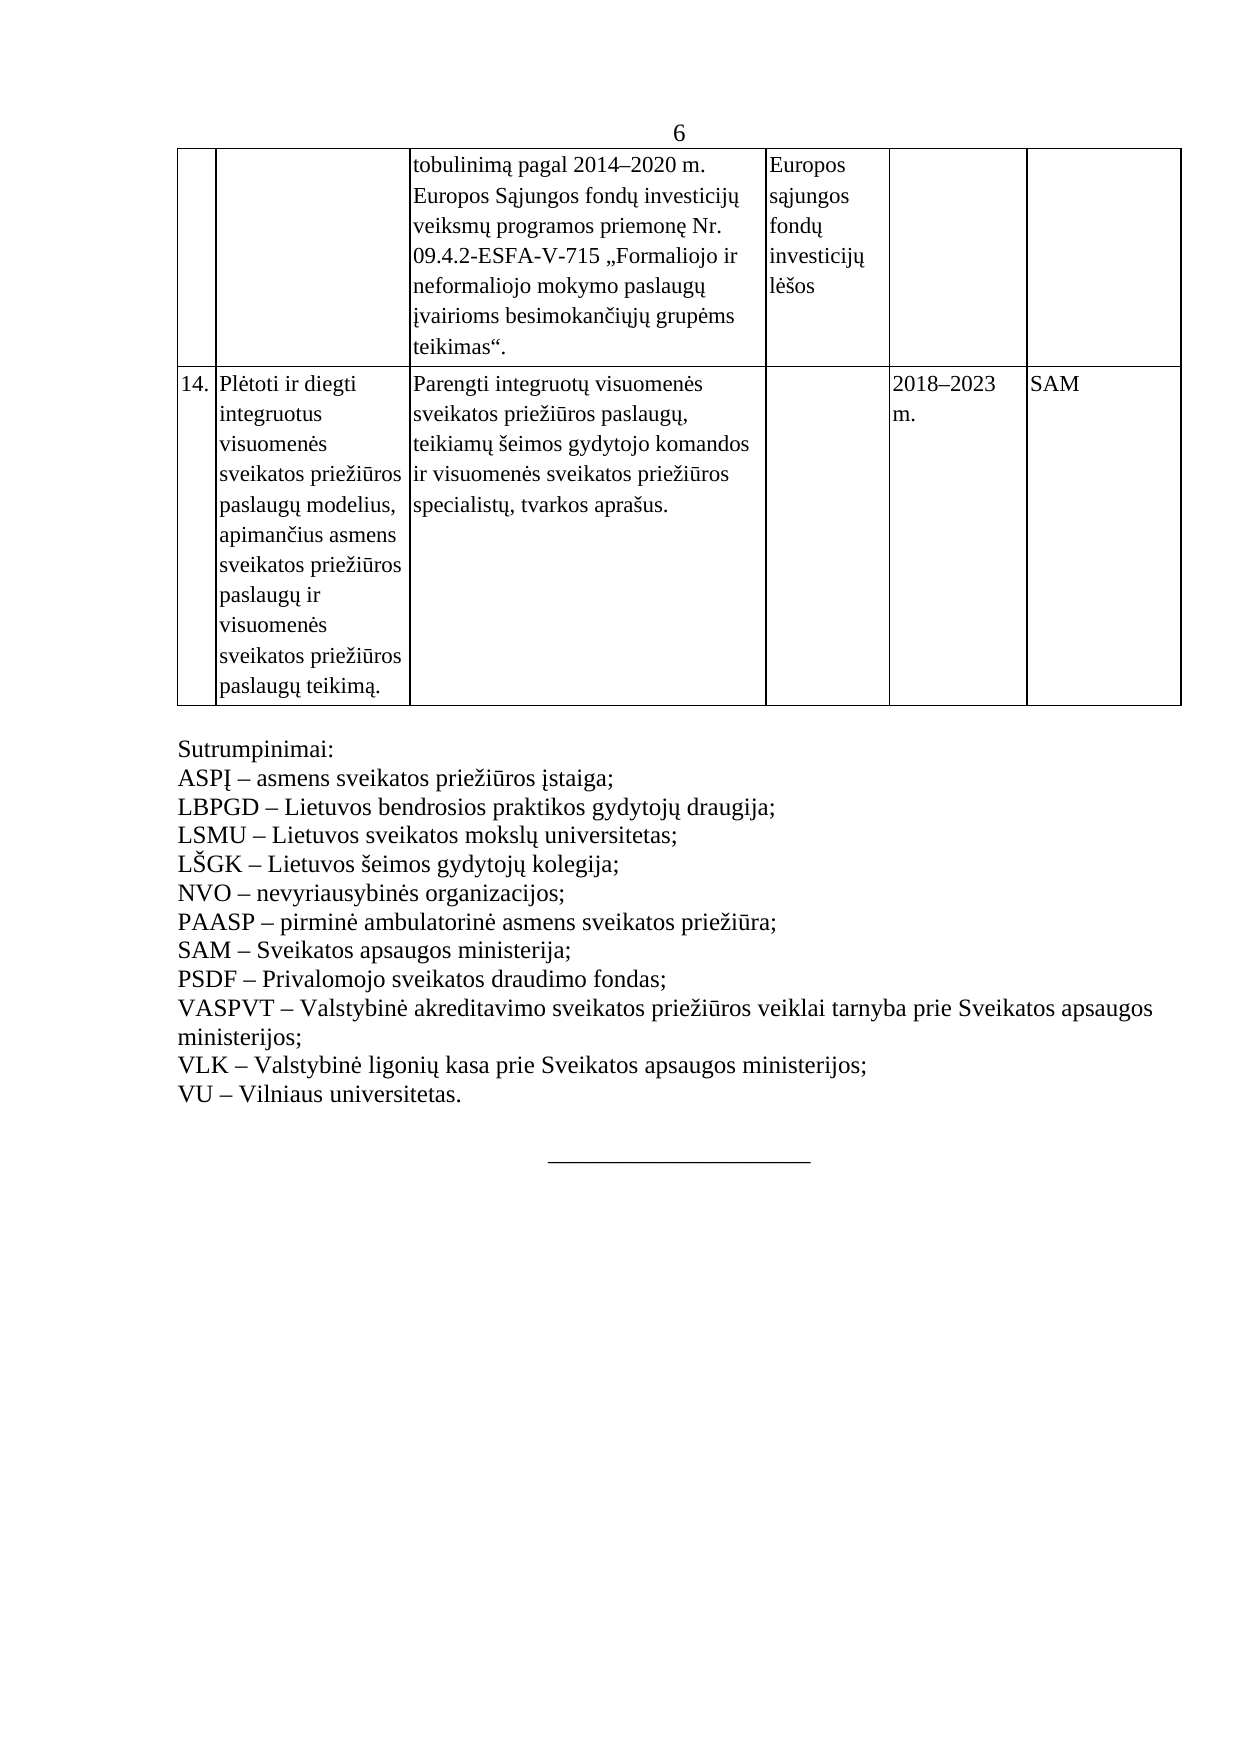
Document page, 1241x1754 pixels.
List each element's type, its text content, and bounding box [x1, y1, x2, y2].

table_cell 2018–2023 m. [890, 367, 1026, 705]
text VU – Vilniaus universitetas. [177, 1079, 1181, 1108]
text Sutrumpinimai: [177, 734, 1181, 763]
table_cell [217, 149, 409, 366]
text LŠGK – Lietuvos šeimos gydytojų kolegija; [177, 849, 1181, 878]
text VASPVT – Valstybinė akreditavimo sveikatos priežiūros veiklai tarnyba prie Sveikatos apsaugos ministerijos; [177, 993, 1181, 1051]
table_cell Europos sąjungos fondų investicijų lėšos [767, 149, 889, 366]
table_cell tobulinimą pagal 2014–2020 m. Europos Sąjungos fondų investicijų veiksmų programos priemonę Nr. 09.4.2-ESFA-V-715 „Formaliojo ir neformaliojo mokymo paslaugų įvairioms besimokančiųjų grupėms teikimas“. [411, 149, 765, 366]
table_cell [767, 367, 889, 705]
text NVO – nevyriausybinės organizacijos; [177, 878, 1181, 907]
table_cell [178, 149, 215, 366]
table_cell Parengti integruotų visuomenės sveikatos priežiūros paslaugų, teikiamų šeimos gydytojo komandos ir visuomenės sveikatos priežiūros specialistų, tvarkos aprašus. [411, 367, 765, 705]
table_cell Plėtoti ir diegti integruotus visuomenės sveikatos priežiūros paslaugų modelius, apimančius asmens sveikatos priežiūros paslaugų ir visuomenės sveikatos priežiūros paslaugų teikimą. [217, 367, 409, 705]
text ASPĮ – asmens sveikatos priežiūros įstaiga; [177, 763, 1181, 792]
text VLK – Valstybinė ligonių kasa prie Sveikatos apsaugos ministerijos; [177, 1051, 1181, 1079]
table_cell 14. [178, 367, 215, 705]
table_cell [890, 149, 1026, 366]
text SAM – Sveikatos apsaugos ministerija; [177, 936, 1181, 964]
text LBPGD – Lietuvos bendrosios praktikos gydytojų draugija; [177, 792, 1181, 821]
table_cell SAM [1028, 367, 1180, 705]
text PAASP – pirminė ambulatorinė asmens sveikatos priežiūra; [177, 907, 1181, 936]
text _____________________ [177, 1137, 1181, 1166]
table_cell [1028, 149, 1180, 366]
text PSDF – Privalomojo sveikatos draudimo fondas; [177, 964, 1181, 993]
text LSMU – Lietuvos sveikatos mokslų universitetas; [177, 821, 1181, 849]
